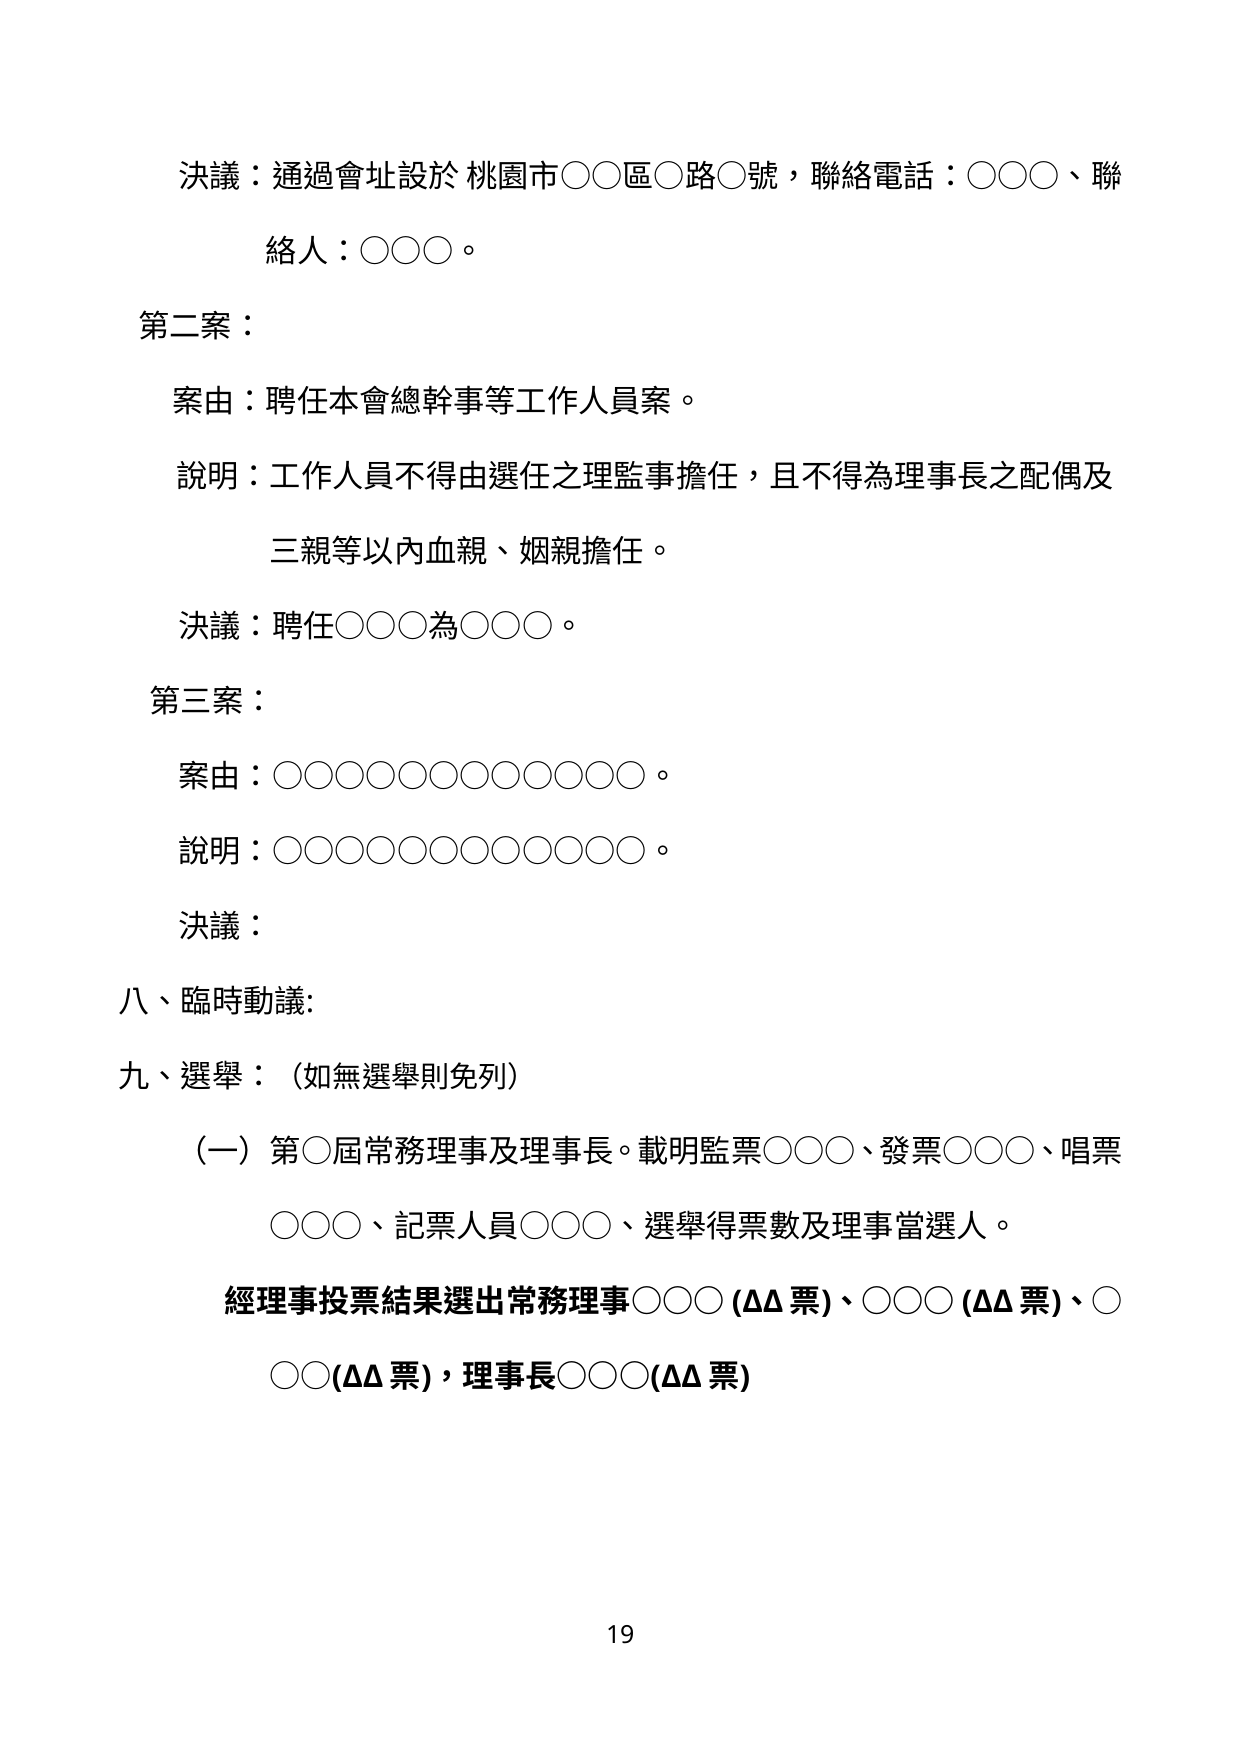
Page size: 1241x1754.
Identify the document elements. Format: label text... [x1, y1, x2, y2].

text 說明：工作人員不得由選任之理監事擔任，且不得為理事長之配偶及三親等以內血親、姻親擔任。 [176, 436, 1122, 586]
text 案由：○○○○○○○○○○○○。 [118, 736, 1122, 811]
text 決議：聘任○○○為○○○。 [118, 586, 1122, 661]
text （一）第○屆常務理事及理事長。載明監票○○○、發票○○○、唱票○○○、記票人員○○○、選舉得票數及理事當選人。 [176, 1111, 1122, 1261]
text 第三案： [118, 661, 1122, 736]
text 決議：通過會址設於 桃園市○○區○路○號，聯絡電話：○○○、聯絡人：○○○。 [178, 136, 1122, 286]
text 第二案： [118, 286, 1122, 361]
text 九、選舉：（如無選舉則免列） [118, 1036, 1122, 1111]
text 經理事投票結果選出常務理事○○○ (ΔΔ票)、○○○ (ΔΔ票)、○○○(ΔΔ票)，理事長○○○(ΔΔ票) [176, 1261, 1122, 1411]
text 案由：聘任本會總幹事等工作人員案。 [172, 361, 1122, 436]
text 八、臨時動議: [118, 961, 1122, 1036]
text 決議： [118, 886, 1122, 961]
text 說明：○○○○○○○○○○○○。 [118, 811, 1122, 886]
